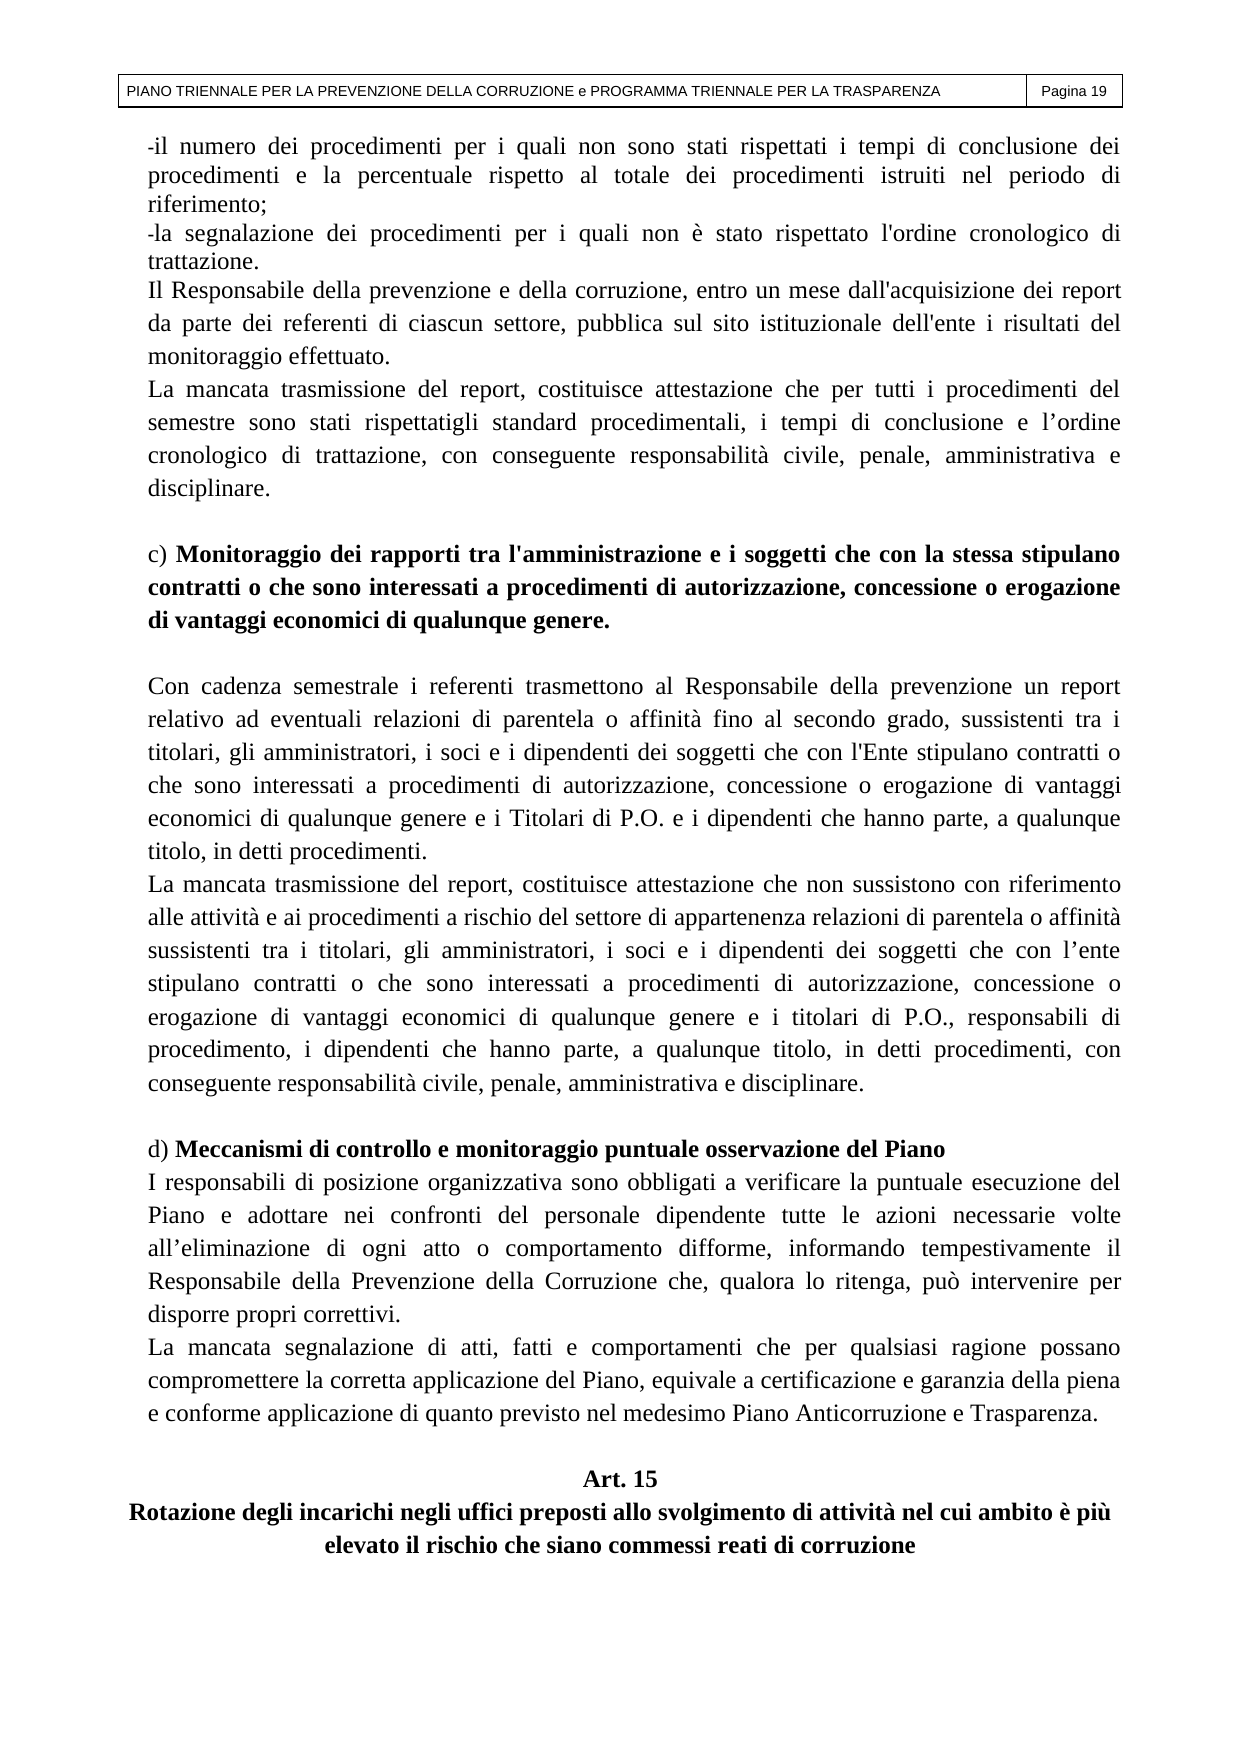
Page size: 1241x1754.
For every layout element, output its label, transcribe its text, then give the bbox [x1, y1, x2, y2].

text Con cadenza semestrale i referenti trasmettono al Responsabile della prevenzione un report relativo ad eventuali relazioni di parentela o affinità fino al secondo grado, sussistenti tra i titolari, gli amministratori, i soci e i dipendenti dei soggetti che con l'Ente stipulano contratti o che sono interessati a procedimenti di autorizzazione, concessione o erogazione di vantaggi economici di qualunque genere e i Titolari di P.O. e i dipendenti che hanno parte, a qualunque titolo, in detti procedimenti. [148, 671, 1122, 865]
text Il Responsabile della prevenzione e della corruzione, entro un mese dall'acquisizione dei report da parte dei referenti di ciascun settore, pubblica sul sito istituzionale dell'ente i risultati del monitoraggio effettuato. [148, 275, 1122, 370]
list il numero dei procedimenti per i quali non sono stati rispettati i tempi di conclusione dei procedimenti e la percentuale rispetto al totale dei procedimenti istruiti nel periodo di riferimento; [148, 131, 1122, 218]
list la segnalazione dei procedimenti per i quali non è stato rispettato l'ordine cronologico di trattazione. [148, 218, 1122, 275]
text Rotazione degli incarichi negli uffici preposti allo svolgimento di attività nel cui ambito è più elevato il rischio che siano commessi reati di corruzione [118, 1497, 1122, 1559]
text I responsabili di posizione organizzativa sono obbligati a verificare la puntuale esecuzione del Piano e adottare nei confronti del personale dipendente tutte le azioni necessarie volte all’eliminazione di ogni atto o comportamento difforme, informando tempestivamente il Responsabile della Prevenzione della Corruzione che, qualora lo ritenga, può intervenire per disporre propri correttivi. [148, 1167, 1122, 1327]
text Art. 15 [118, 1464, 1122, 1493]
text La mancata trasmissione del report, costituisce attestazione che per tutti i procedimenti del semestre sono stati rispettatigli standard procedimentali, i tempi di conclusione e l’ordine cronologico di trattazione, con conseguente responsabilità civile, penale, amministrativa e disciplinare. [148, 374, 1122, 502]
text La mancata segnalazione di atti, fatti e comportamenti che per qualsiasi ragione possano compromettere la corretta applicazione del Piano, equivale a certificazione e garanzia della piena e conforme applicazione di quanto previsto nel medesimo Piano Anticorruzione e Trasparenza. [148, 1332, 1122, 1427]
text d) Meccanismi di controllo e monitoraggio puntuale osservazione del Piano [148, 1134, 1122, 1162]
text La mancata trasmissione del report, costituisce attestazione che non sussistono con riferimento alle attività e ai procedimenti a rischio del settore di appartenenza relazioni di parentela o affinità sussistenti tra i titolari, gli amministratori, i soci e i dipendenti dei soggetti che con l’ente stipulano contratti o che sono interessati a procedimenti di autorizzazione, concessione o erogazione di vantaggi economici di qualunque genere e i titolari di P.O., responsabili di procedimento, i dipendenti che hanno parte, a qualunque titolo, in detti procedimenti, con conseguente responsabilità civile, penale, amministrativa e disciplinare. [148, 869, 1122, 1096]
text c) Monitoraggio dei rapporti tra l'amministrazione e i soggetti che con la stessa stipulano contratti o che sono interessati a procedimenti di autorizzazione, concessione o erogazione di vantaggi economici di qualunque genere. [148, 539, 1122, 634]
